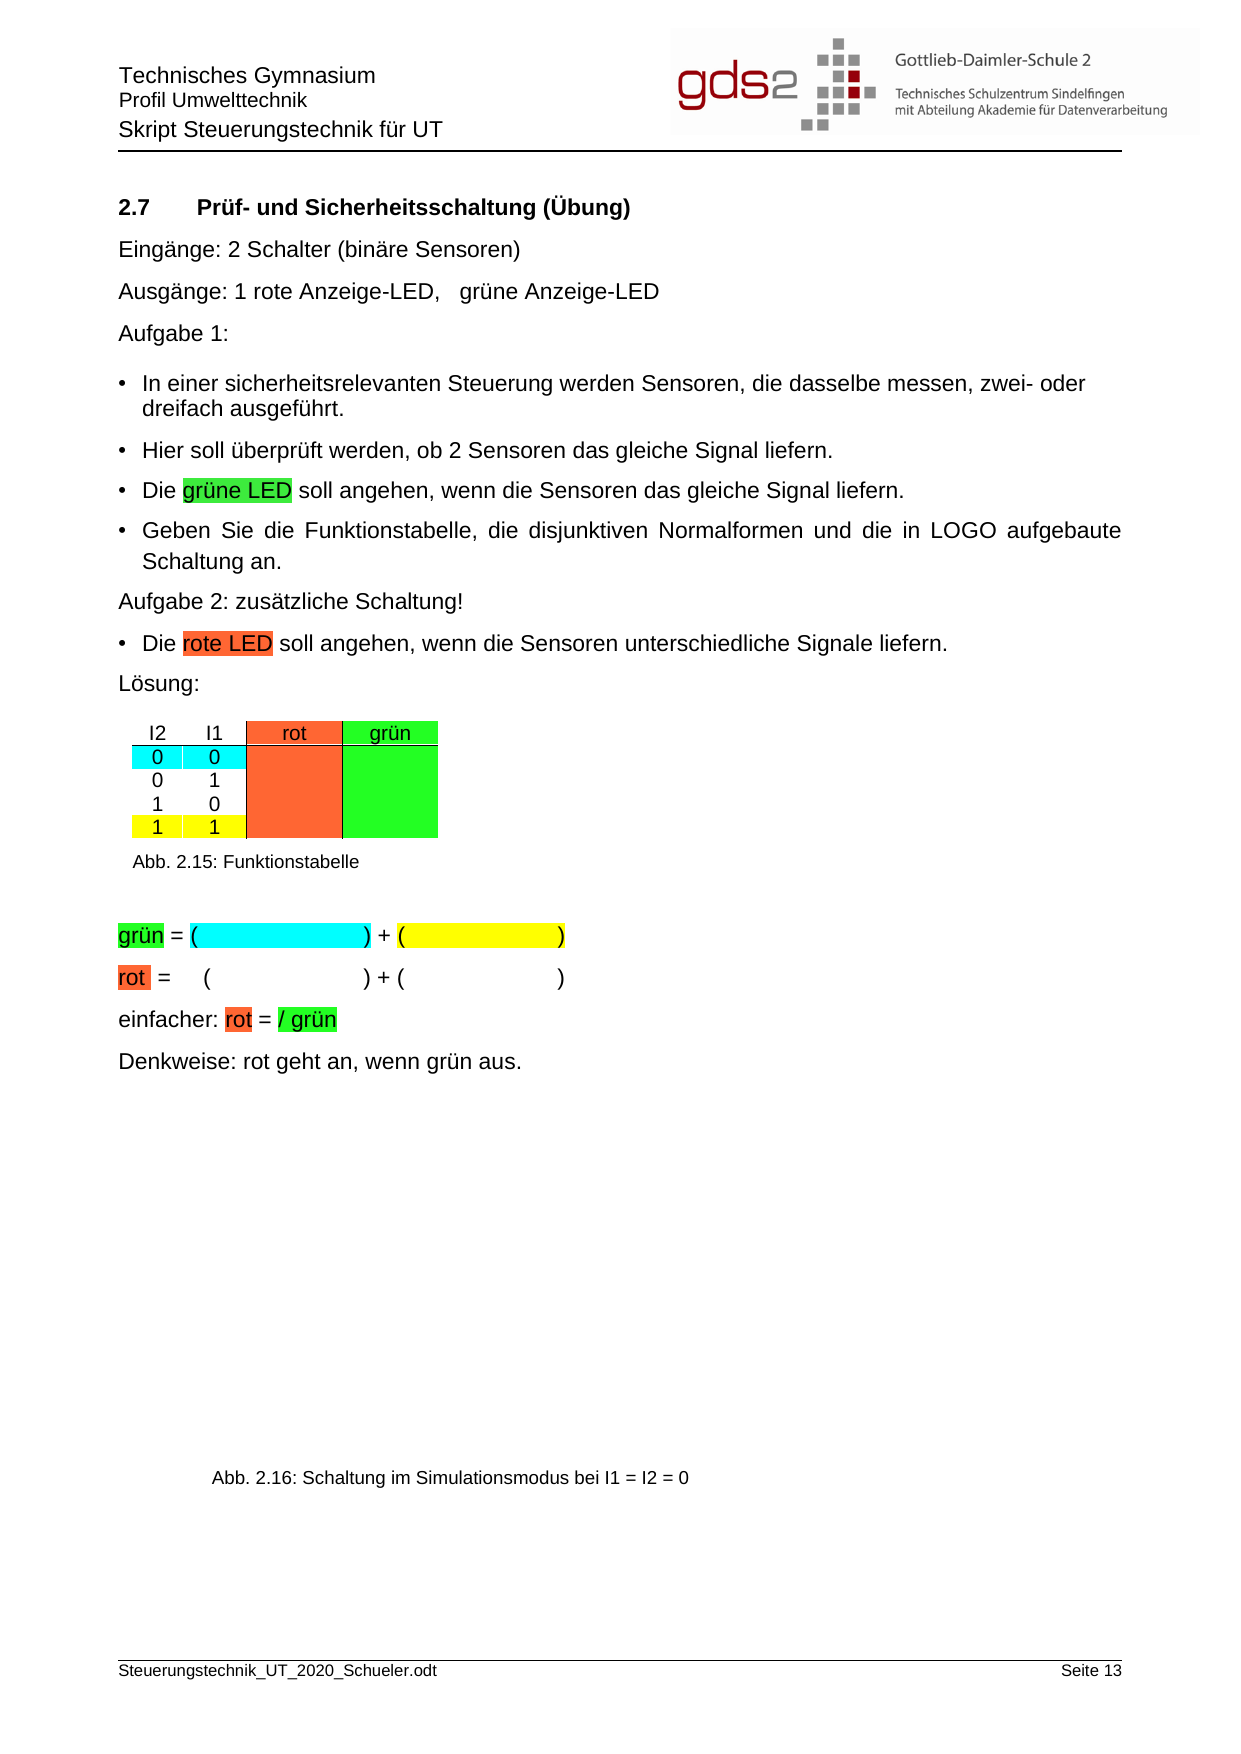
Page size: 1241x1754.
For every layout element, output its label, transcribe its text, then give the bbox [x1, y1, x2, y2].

table_cell 0 [183, 746, 246, 769]
text rot = ( ) + ( ) [118, 961, 1122, 990]
table_cell 0 [132, 746, 182, 769]
table_cell [247, 746, 342, 769]
text Aufgabe 1: [118, 317, 1122, 346]
table_cell [343, 746, 438, 769]
table_header I2 [132, 721, 182, 744]
text Abb. 2.16: Schaltung im Simulationsmodus bei I1 = I2 = 0 [212, 1446, 924, 1488]
text Ausgänge: 1 rote Anzeige-LED, grüne Anzeige-LED [118, 275, 1122, 304]
text Aufgabe 2: zusätzliche Schaltung! [118, 585, 1122, 614]
table_cell 1 [132, 792, 182, 815]
text Denkweise: rot geht an, wenn grün aus. [118, 1045, 1122, 1074]
list Die grüne LED soll angehen, wenn die Sensoren das gleiche Signal liefern. [118, 474, 1122, 504]
table_cell 0 [132, 769, 182, 792]
list Geben Sie die Funktionstabelle, die disjunktiven Normalformen und die in LOGO aufgebaute Schaltung an. [118, 514, 1122, 575]
table_cell 1 [132, 815, 182, 838]
table_header I1 [183, 721, 246, 744]
table_cell [343, 792, 438, 815]
text Eingänge: 2 Schalter (binäre Sensoren) [118, 233, 1122, 262]
table_cell [247, 792, 342, 815]
text einfacher: rot = / grün [118, 1003, 1122, 1032]
table_cell 1 [183, 815, 246, 838]
table_cell [247, 769, 342, 792]
list In einer sicherheitsrelevanten Steuerung werden Sensoren, die dasselbe messen, zwei- oder dreifach ausgeführt. [118, 370, 1122, 422]
table_cell 1 [183, 769, 246, 792]
text grün = ( ) + ( ) [118, 919, 1122, 948]
text Abb. 2.15: Funktionstabelle [132, 851, 438, 872]
list Hier soll überprüft werden, ob 2 Sensoren das gleiche Signal liefern. [118, 433, 1122, 464]
table_cell 0 [183, 792, 246, 815]
list Die rote LED soll angehen, wenn die Sensoren unterschiedliche Signale liefern. [118, 627, 1122, 657]
table_cell [343, 769, 438, 792]
table_cell [247, 815, 342, 838]
picture [670, 28, 1201, 135]
table_header rot [247, 721, 342, 744]
table_header grün [343, 721, 438, 744]
text Lösung: [118, 667, 1122, 696]
table_cell [343, 815, 438, 838]
subtitle Prüf- und Sicherheitsschaltung (Übung) [118, 195, 1122, 220]
